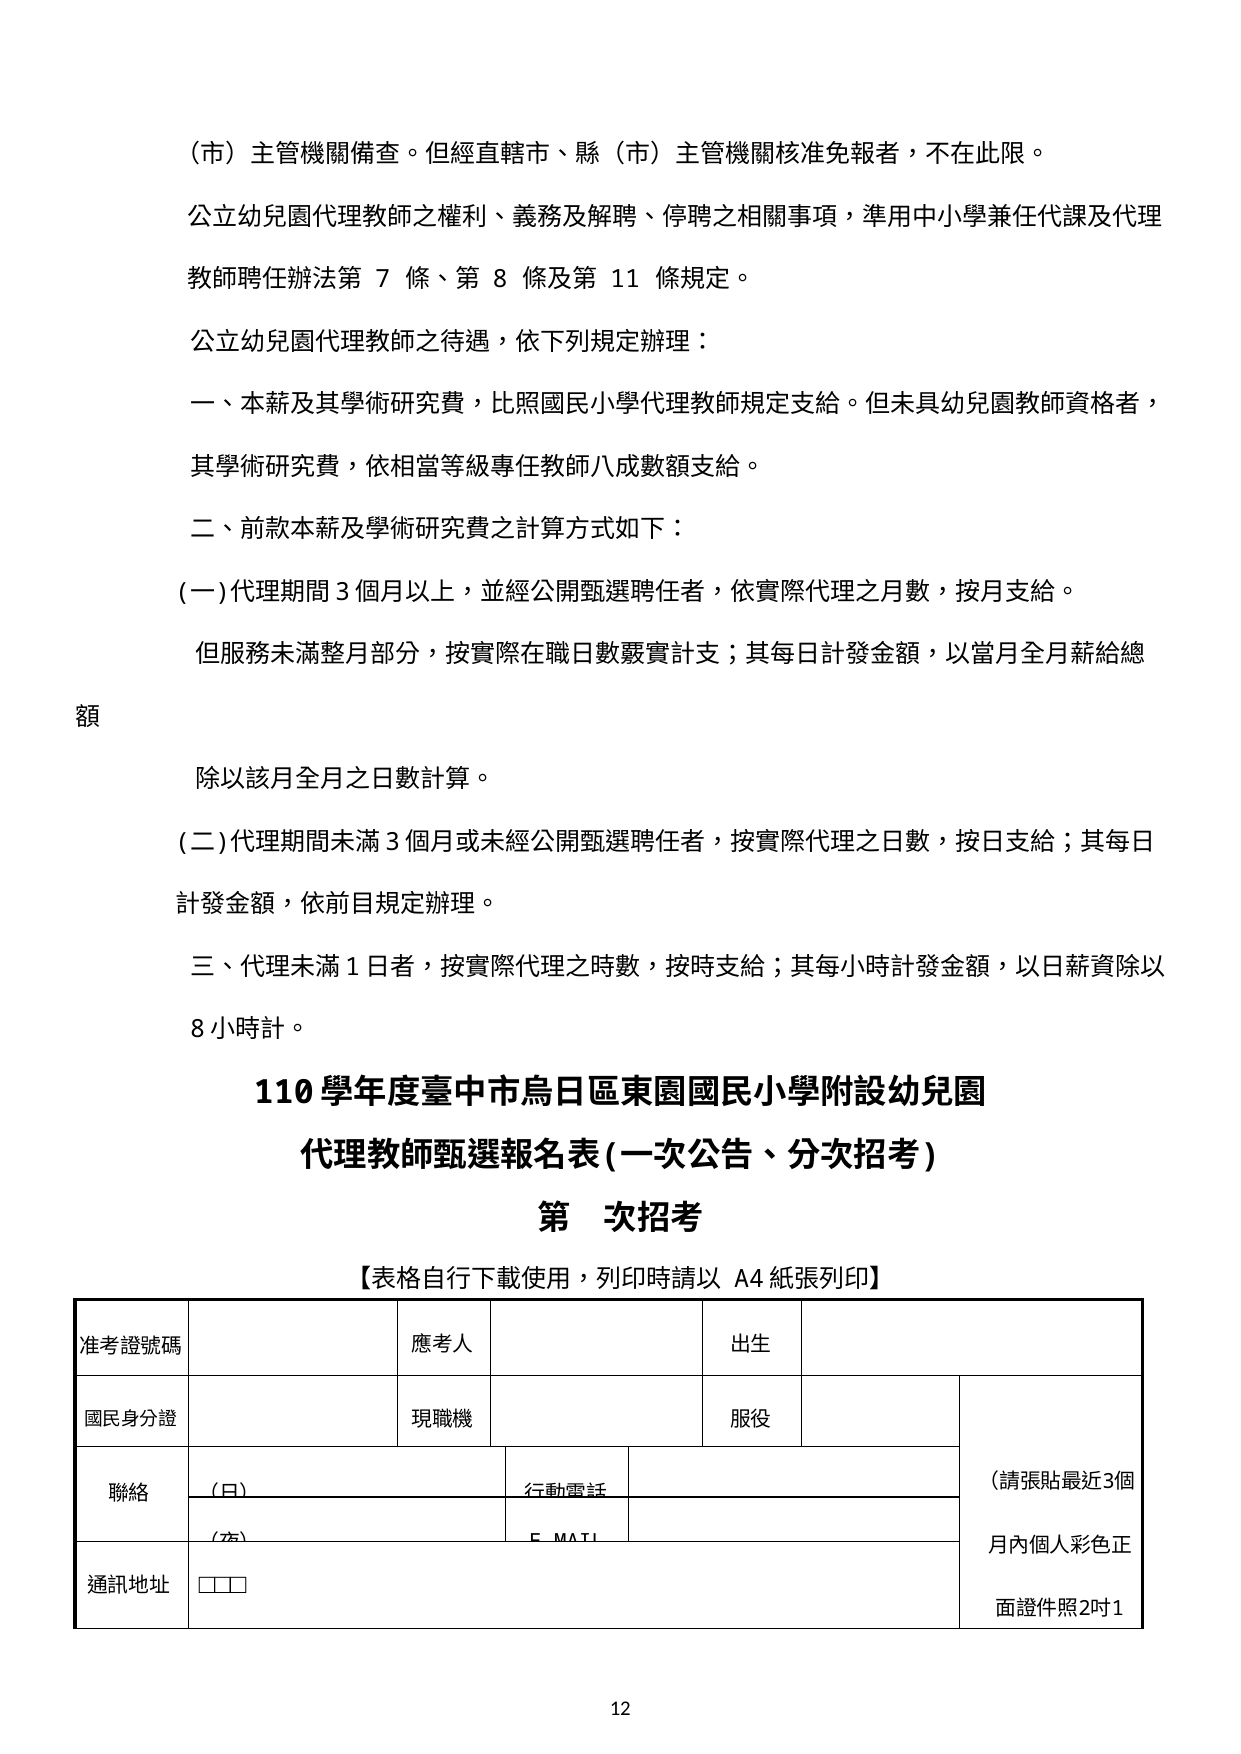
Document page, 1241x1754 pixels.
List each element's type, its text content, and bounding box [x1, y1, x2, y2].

table_cell □□□ [189, 1542, 959, 1628]
table_header 應考人 姓名 [398, 1301, 490, 1374]
text 其學術研究費，依相當等級專任教師八成數額支給。 [125, 423, 1165, 485]
text 三、代理未滿1日者，按實際代理之時數，按時支給；其每小時計發金額，以日薪資除以 [125, 923, 1165, 985]
text （市）主管機關備查。但經直轄市、縣（市）主管機關核准免報者，不在此限。 [175, 110, 1165, 173]
table_cell （夜） [189, 1498, 505, 1541]
text 8小時計。 [125, 985, 1165, 1048]
table_cell 服役 情形 [703, 1376, 801, 1446]
text 二、前款本薪及學術研究費之計算方式如下： [125, 485, 1165, 548]
text 計發金額，依前目規定辦理。 [125, 860, 1165, 923]
text 但服務未滿整月部分，按實際在職日數覈實計支；其每日計發金額，以當月全月薪給總額 [75, 610, 1165, 735]
table_cell （日） [189, 1447, 505, 1496]
text 公立幼兒園代理教師之待遇，依下列規定辦理： [125, 298, 1165, 360]
table_cell [629, 1447, 959, 1496]
text (二)代理期間未滿3個月或未經公開甄選聘任者，按實際代理之日數，按日支給；其每日 [125, 798, 1165, 860]
text (一)代理期間3個月以上，並經公開甄選聘任者，依實際代理之月數，按月支給。 [125, 548, 1165, 610]
text 【表格自行下載使用，列印時請以 A4紙張列印】 [75, 1235, 1165, 1298]
table_cell [189, 1376, 397, 1446]
table_cell 國民身分證 統一編號 [77, 1376, 188, 1446]
text 第 次招考 [75, 1173, 1165, 1235]
table_header 准考證號碼 (學校填寫) [77, 1301, 188, 1374]
table_cell （請張貼最近3個 月內個人彩色正面證件照2吋1張） [960, 1376, 1141, 1628]
table_header 年 月 日 [802, 1301, 1141, 1374]
table_cell [629, 1498, 959, 1541]
text 教師聘任辦法第 7 條、第 8 條及第 11 條規定。 [175, 235, 1165, 298]
table_cell [802, 1376, 959, 1446]
table_header 出生 日期 [703, 1301, 801, 1374]
table_cell 聯絡 電話 [77, 1447, 188, 1541]
table_cell 通訊地址 [77, 1542, 188, 1628]
table_cell 現職機 關學校 [398, 1376, 490, 1446]
table_cell [491, 1376, 702, 1446]
table_cell 行動電話 [506, 1447, 628, 1496]
text 代理教師甄選報名表(一次公告、分次招考) [75, 1110, 1165, 1173]
table_header [189, 1301, 397, 1374]
text 一、本薪及其學術研究費，比照國民小學代理教師規定支給。但未具幼兒園教師資格者， [125, 360, 1165, 423]
text 公立幼兒園代理教師之權利、義務及解聘、停聘之相關事項，準用中小學兼任代課及代理 [175, 173, 1165, 235]
table_header [491, 1301, 702, 1374]
text 110學年度臺中市烏日區東園國民小學附設幼兒園 [75, 1048, 1165, 1110]
text 除以該月全月之日數計算。 [75, 735, 1165, 798]
table_cell E-MAIL [506, 1498, 628, 1541]
